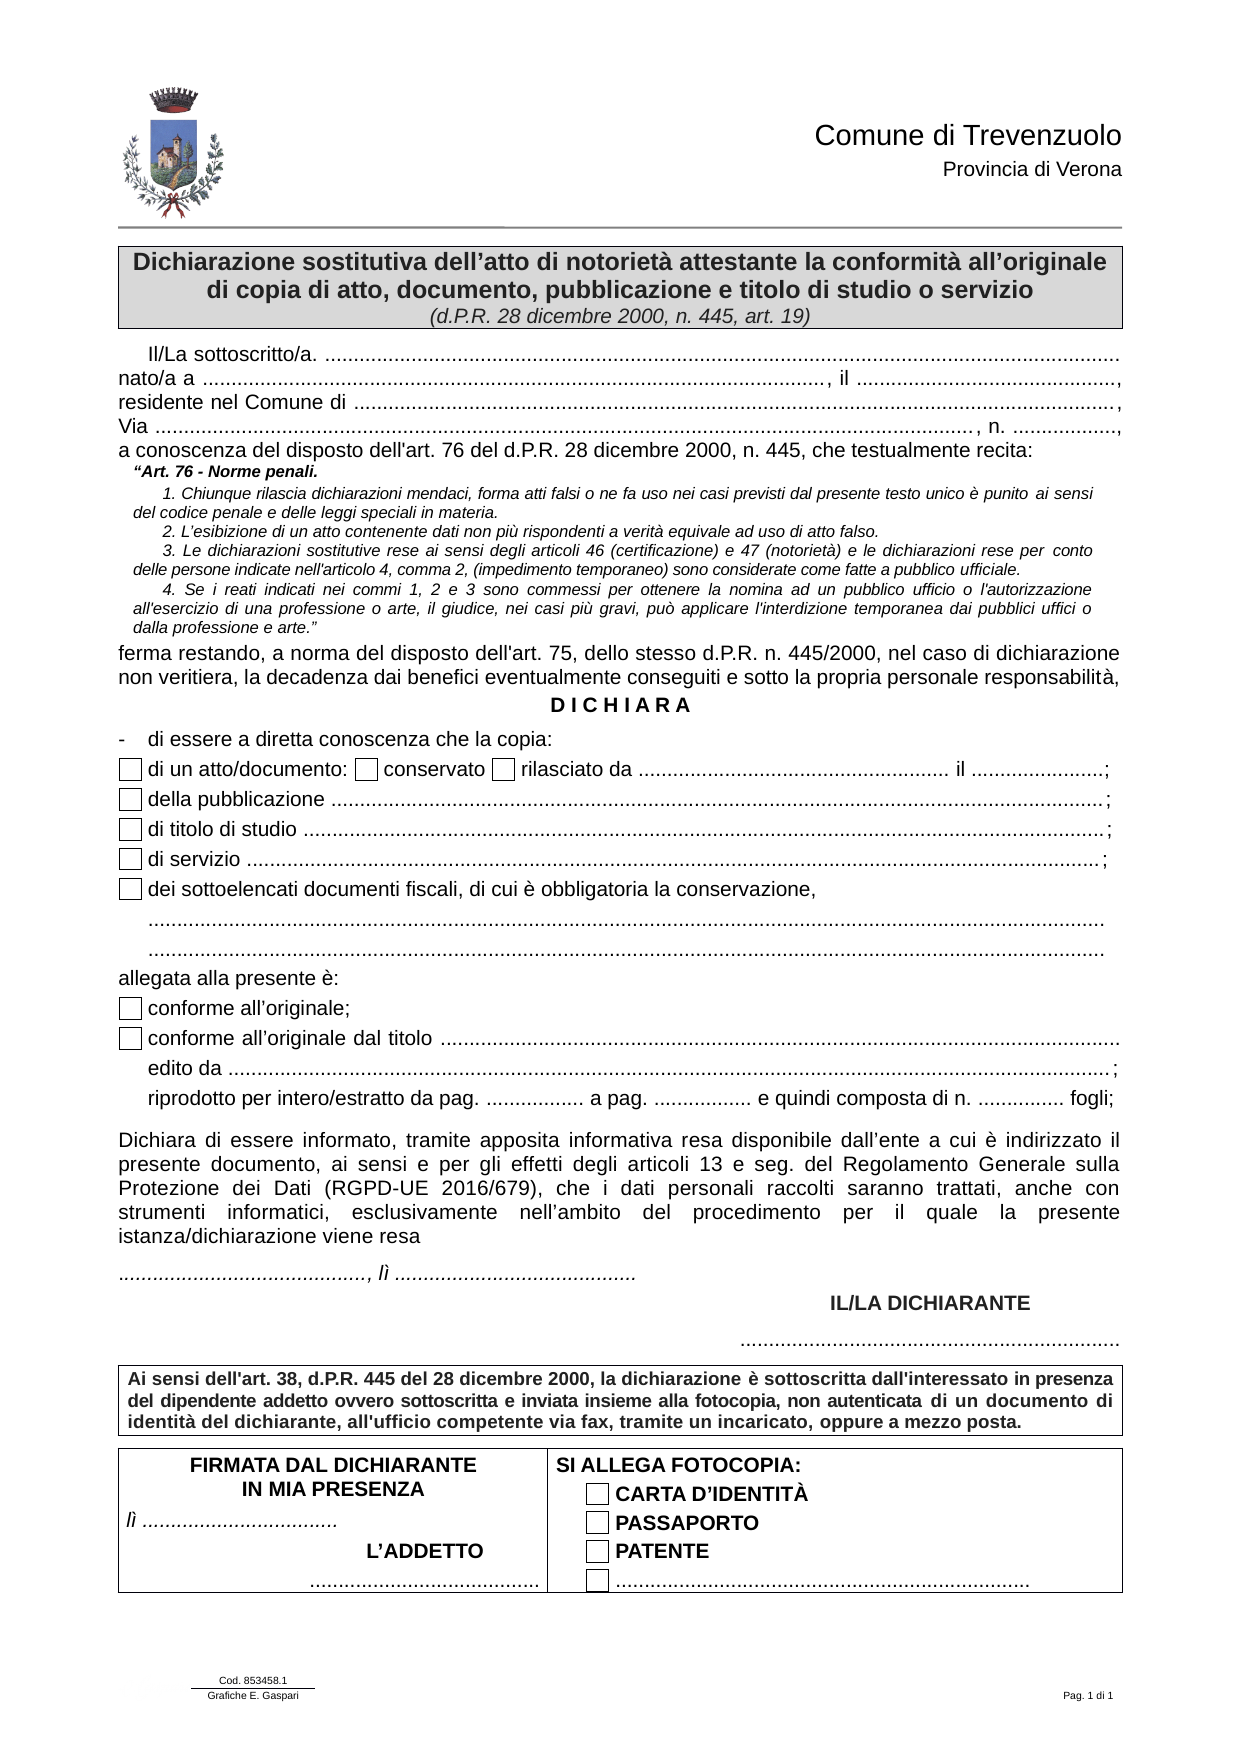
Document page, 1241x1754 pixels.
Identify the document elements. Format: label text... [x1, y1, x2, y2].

text Comune di Trevenzuolo [224, 118, 1122, 152]
table_header SI ALLEGA FOTOCOPIA: CARTA D’IDENTITÀ PASSAPORTO PATENTE ........................................................................ [548, 1449, 1122, 1592]
text di un atto/documento: conservato rilasciato da ...................................................... il .......................; [118, 757, 1122, 781]
text ...................................................................................................................................................................... [118, 906, 1122, 930]
text ferma restando, a norma del disposto dell'art. 75, dello stesso d.P.R. n. 445/2000, nel caso di dichiarazione non veritiera, la decadenza dai benefici eventualmente conseguiti e sotto la propria personale responsabilità, [118, 641, 1122, 689]
text conforme all’originale dal titolo ...................................................................................................................... edito da .........................................................................................................................................................; [118, 1026, 1122, 1080]
text 4. Se i reati indicati nei commi 1, 2 e 3 sono commessi per ottenere la nomina ad un pubblico ufficio o l'autorizzazione all'esercizio di una professione o arte, il giudice, nei casi più gravi, può applicare l'interdizione temporanea dai pubblici uffici o dalla professione e arte.” [133, 579, 1093, 637]
text ...................................................................................................................................................................... [118, 936, 1122, 960]
table_header FIRMATA DAL DICHIARANTE IN MIA PRESENZA lì .................................. L’ADDETTO ........................................ [119, 1449, 547, 1592]
text .................................................................. [738, 1326, 1122, 1350]
text di servizio ....................................................................................................................................................; [118, 847, 1122, 871]
text dei sottoelencati documenti fiscali, di cui è obbligatoria la conservazione, [118, 877, 1122, 901]
text IL/LA DICHIARANTE [738, 1290, 1122, 1314]
text Provincia di Verona [224, 157, 1122, 181]
text 1. Chiunque rilascia dichiarazioni mendaci, forma atti falsi o ne fa uso nei casi previsti dal presente testo unico è punito ai sensi del codice penale e delle leggi speciali in materia. [133, 483, 1093, 522]
text della pubblicazione ......................................................................................................................................; [118, 787, 1122, 811]
text 2. L’esibizione di un atto contenente dati non più rispondenti a verità equivale ad uso di atto falso. [133, 522, 1093, 541]
text Dichiara di essere informato, tramite apposita informativa resa disponibile dall’ente a cui è indirizzato il presente documento, ai sensi e per gli effetti degli articoli 13 e seg. del Regolamento Generale sulla Protezione dei Dati (RGPD-UE 2016/679), che i dati personali raccolti saranno trattati, anche con strumenti informatici, esclusivamente nell’ambito del procedimento per il quale la presente istanza/dichiarazione viene resa [118, 1128, 1122, 1248]
text 3. Le dichiarazioni sostitutive rese ai sensi degli articoli 46 (certificazione) e 47 (notorietà) e le dichiarazioni rese per conto delle persone indicate nell'articolo 4, comma 2, (impedimento temporaneo) sono considerate come fatte a pubblico ufficiale. [133, 541, 1093, 579]
text di titolo di studio ...........................................................................................................................................; [118, 817, 1122, 841]
table_header Dichiarazione sostitutiva dell’atto di notorietà attestante la conformità all’originale di copia di atto, documento, pubblicazione e titolo di studio o servizio (d.P.R. 28 dicembre 2000, n. 445, art. 19) [119, 247, 1122, 328]
text D I C H I A R A [118, 693, 1122, 717]
text riprodotto per intero/estratto da pag. ................. a pag. ................. e quindi composta di n. ............... fogli; [118, 1086, 1122, 1110]
picture [122, 87, 224, 219]
text “Art. 76 - Norme penali. [133, 461, 1093, 481]
table_header Ai sensi dell'art. 38, d.P.R. 445 del 28 dicembre 2000, la dichiarazione è sottoscritta dall'interessato in presenza del dipendente addetto ovvero sottoscritta e inviata insieme alla fotocopia, non autenticata di un documento di identità del dichiarante, all'ufficio competente via fax, tramite un incaricato, oppure a mezzo posta. [119, 1366, 1122, 1434]
text conforme all’originale; [118, 996, 1122, 1020]
text Il/La sottoscritto/a. .......................................................................................................................................... nato/a a ............................................................................................................, il ............................................., residente nel Comune di ...................................................................................................................................., Via .............................................................................................................................................., n. .................., a conoscenza del disposto dell'art. 76 del d.P.R. 28 dicembre 2000, n. 445, che testualmente recita: [118, 342, 1122, 461]
text ..........................................., lì .......................................... [118, 1261, 1122, 1284]
text - di essere a diretta conoscenza che la copia: [118, 727, 1122, 751]
text allegata alla presente è: [118, 966, 1122, 990]
